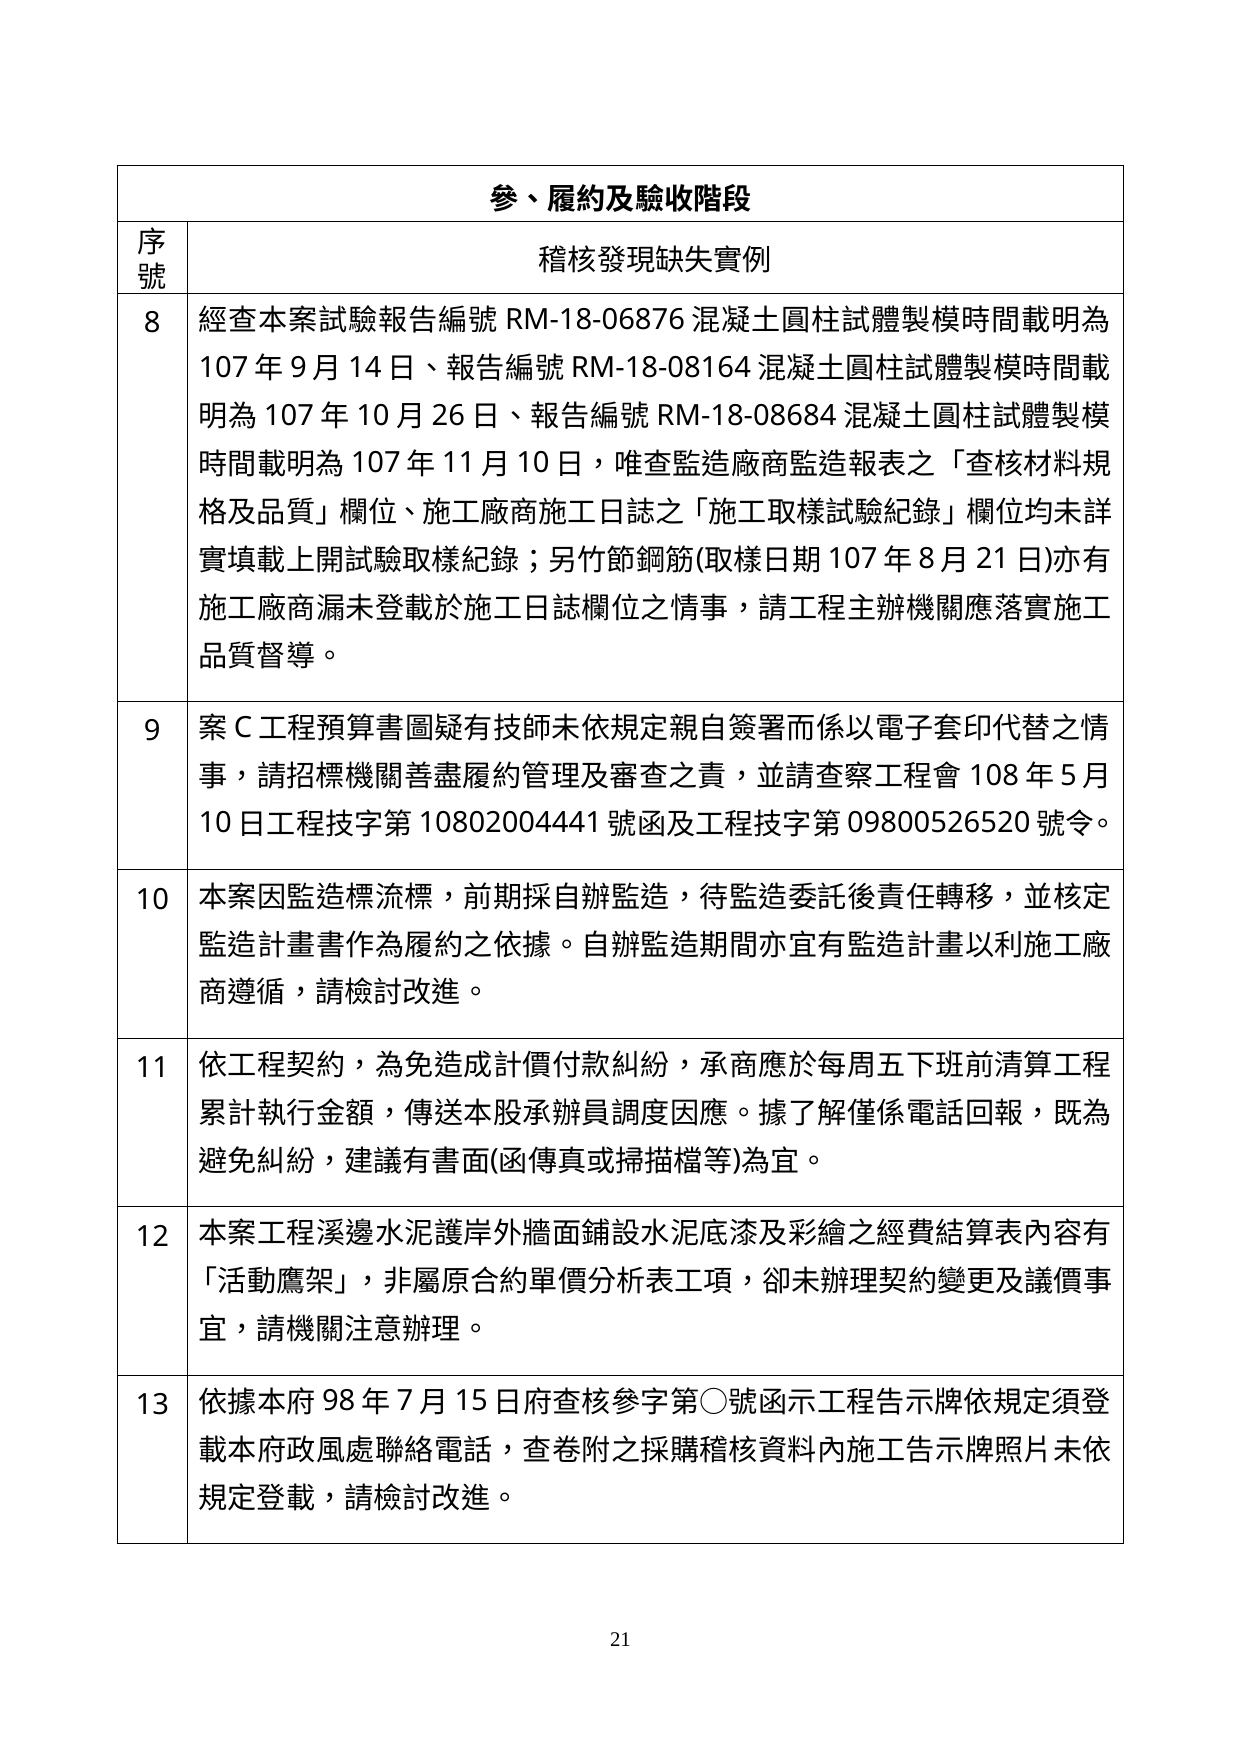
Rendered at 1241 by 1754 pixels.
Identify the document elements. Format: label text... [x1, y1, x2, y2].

table_cell 9 [118, 702, 187, 869]
table_cell 13 [118, 1376, 187, 1543]
table_cell 序 號 [118, 222, 187, 293]
table_cell 11 [118, 1039, 187, 1206]
table_cell 案C工程預算書圖疑有技師未依規定親自簽署而係以電子套印代替之情事，請招標機關善盡履約管理及審查之責，並請查察工程會108年5月10日工程技字第10802004441號函及工程技字第09800526520號令。 [188, 702, 1123, 869]
table_cell 10 [118, 870, 187, 1038]
table_cell 本案因監造標流標，前期採自辦監造，待監造委託後責任轉移，並核定監造計畫書作為履約之依據。自辦監造期間亦宜有監造計畫以利施工廠商遵循，請檢討改進。 [188, 870, 1123, 1038]
table_cell 本案工程溪邊水泥護岸外牆面鋪設水泥底漆及彩繪之經費結算表內容有「活動鷹架」，非屬原合約單價分析表工項，卻未辦理契約變更及議價事宜，請機關注意辦理。 [188, 1207, 1123, 1374]
table_cell 依據本府98年7月15日府查核參字第○號函示工程告示牌依規定須登載本府政風處聯絡電話，查卷附之採購稽核資料內施工告示牌照片未依規定登載，請檢討改進。 [188, 1376, 1123, 1543]
table_cell 8 [118, 294, 187, 701]
table_cell 依工程契約，為免造成計價付款糾紛，承商應於每周五下班前清算工程累計執行金額，傳送本股承辦員調度因應。據了解僅係電話回報，既為避免糾紛，建議有書面(函傳真或掃描檔等)為宜。 [188, 1039, 1123, 1206]
table_cell 稽核發現缺失實例 [188, 222, 1123, 293]
table_cell 經查本案試驗報告編號RM-18-06876混凝土圓柱試體製模時間載明為107年9月14日、報告編號RM-18-08164混凝土圓柱試體製模時間載明為107年10月26日、報告編號RM-18-08684混凝土圓柱試體製模時間載明為107年11月10日，唯查監造廠商監造報表之「查核材料規格及品質」欄位、施工廠商施工日誌之「施工取樣試驗紀錄」欄位均未詳實填載上開試驗取樣紀錄；另竹節鋼筋(取樣日期107年8月21日)亦有施工廠商漏未登載於施工日誌欄位之情事，請工程主辦機關應落實施工品質督導。 [188, 294, 1123, 701]
table_header 參、履約及驗收階段 [118, 166, 1123, 221]
table_cell 12 [118, 1207, 187, 1374]
